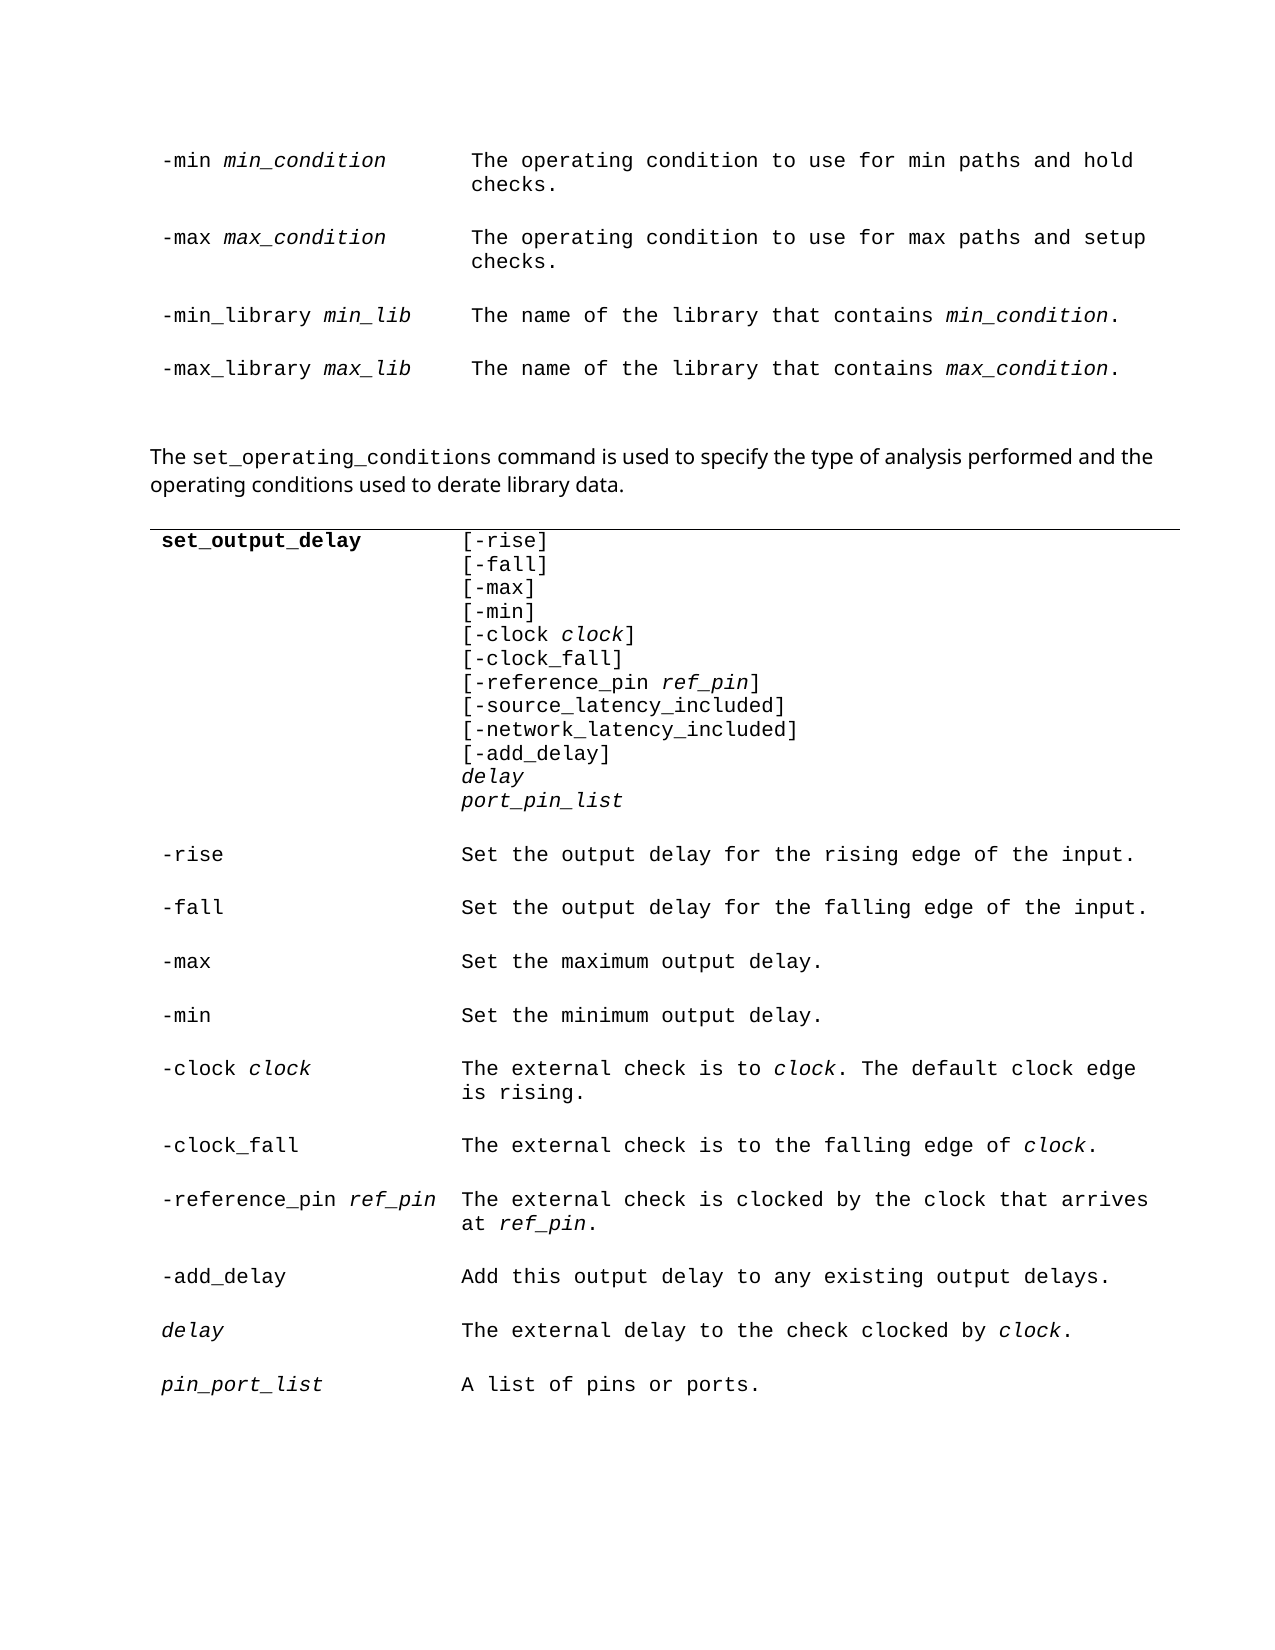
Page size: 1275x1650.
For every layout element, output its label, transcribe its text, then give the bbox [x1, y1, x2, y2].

table_cell A list of pins or ports. [450, 1374, 1180, 1427]
table_cell The name of the library that contains min_condition. [460, 305, 1180, 358]
table_cell -rise [150, 844, 450, 897]
table_cell The external check is to clock. The default clock edge is rising. [450, 1058, 1180, 1136]
table_cell -reference_pin ref_pin [150, 1189, 450, 1266]
table_cell The name of the library that contains max_condition. [460, 358, 1180, 412]
table_cell -min_library min_lib [150, 305, 459, 358]
table_cell The external check is to the falling edge of clock. [450, 1136, 1180, 1189]
table_cell Set the output delay for the rising edge of the input. [450, 844, 1180, 897]
table_cell -max max_condition [150, 227, 459, 304]
table_cell delay [150, 1320, 450, 1374]
table_cell The external delay to the check clocked by clock. [450, 1320, 1180, 1374]
table_cell The operating condition to use for max paths and setup checks. [460, 227, 1180, 304]
text The set_operating_conditions command is used to specify the type of analysis performed and the operating conditions used to derate library data. [150, 442, 1180, 499]
table_cell -clock_fall [150, 1136, 450, 1189]
table_cell The operating condition to use for min paths and hold checks. [460, 150, 1180, 227]
table_cell Add this output delay to any existing output delays. [450, 1266, 1180, 1320]
table_cell -add_delay [150, 1266, 450, 1320]
table_cell Set the maximum output delay. [450, 951, 1180, 1004]
table_cell -max [150, 951, 450, 1004]
table_cell pin_port_list [150, 1374, 450, 1427]
table_cell Set the minimum output delay. [450, 1005, 1180, 1058]
table_header [-rise] [-fall] [-max] [-min] [-clock clock] [-clock_fall] [-reference_pin ref_pin] [-source_latency_included] [-network_latency_included] [-add_delay] delay port_pin_list [450, 530, 1180, 844]
table_cell -min min_condition [150, 150, 459, 227]
table_header set_output_delay [150, 530, 450, 844]
table_cell Set the output delay for the falling edge of the input. [450, 897, 1180, 951]
table_cell -fall [150, 897, 450, 951]
table_cell -clock clock [150, 1058, 450, 1136]
table_cell The external check is clocked by the clock that arrives at ref_pin. [450, 1189, 1180, 1266]
table_cell -min [150, 1005, 450, 1058]
table_cell -max_library max_lib [150, 358, 459, 412]
